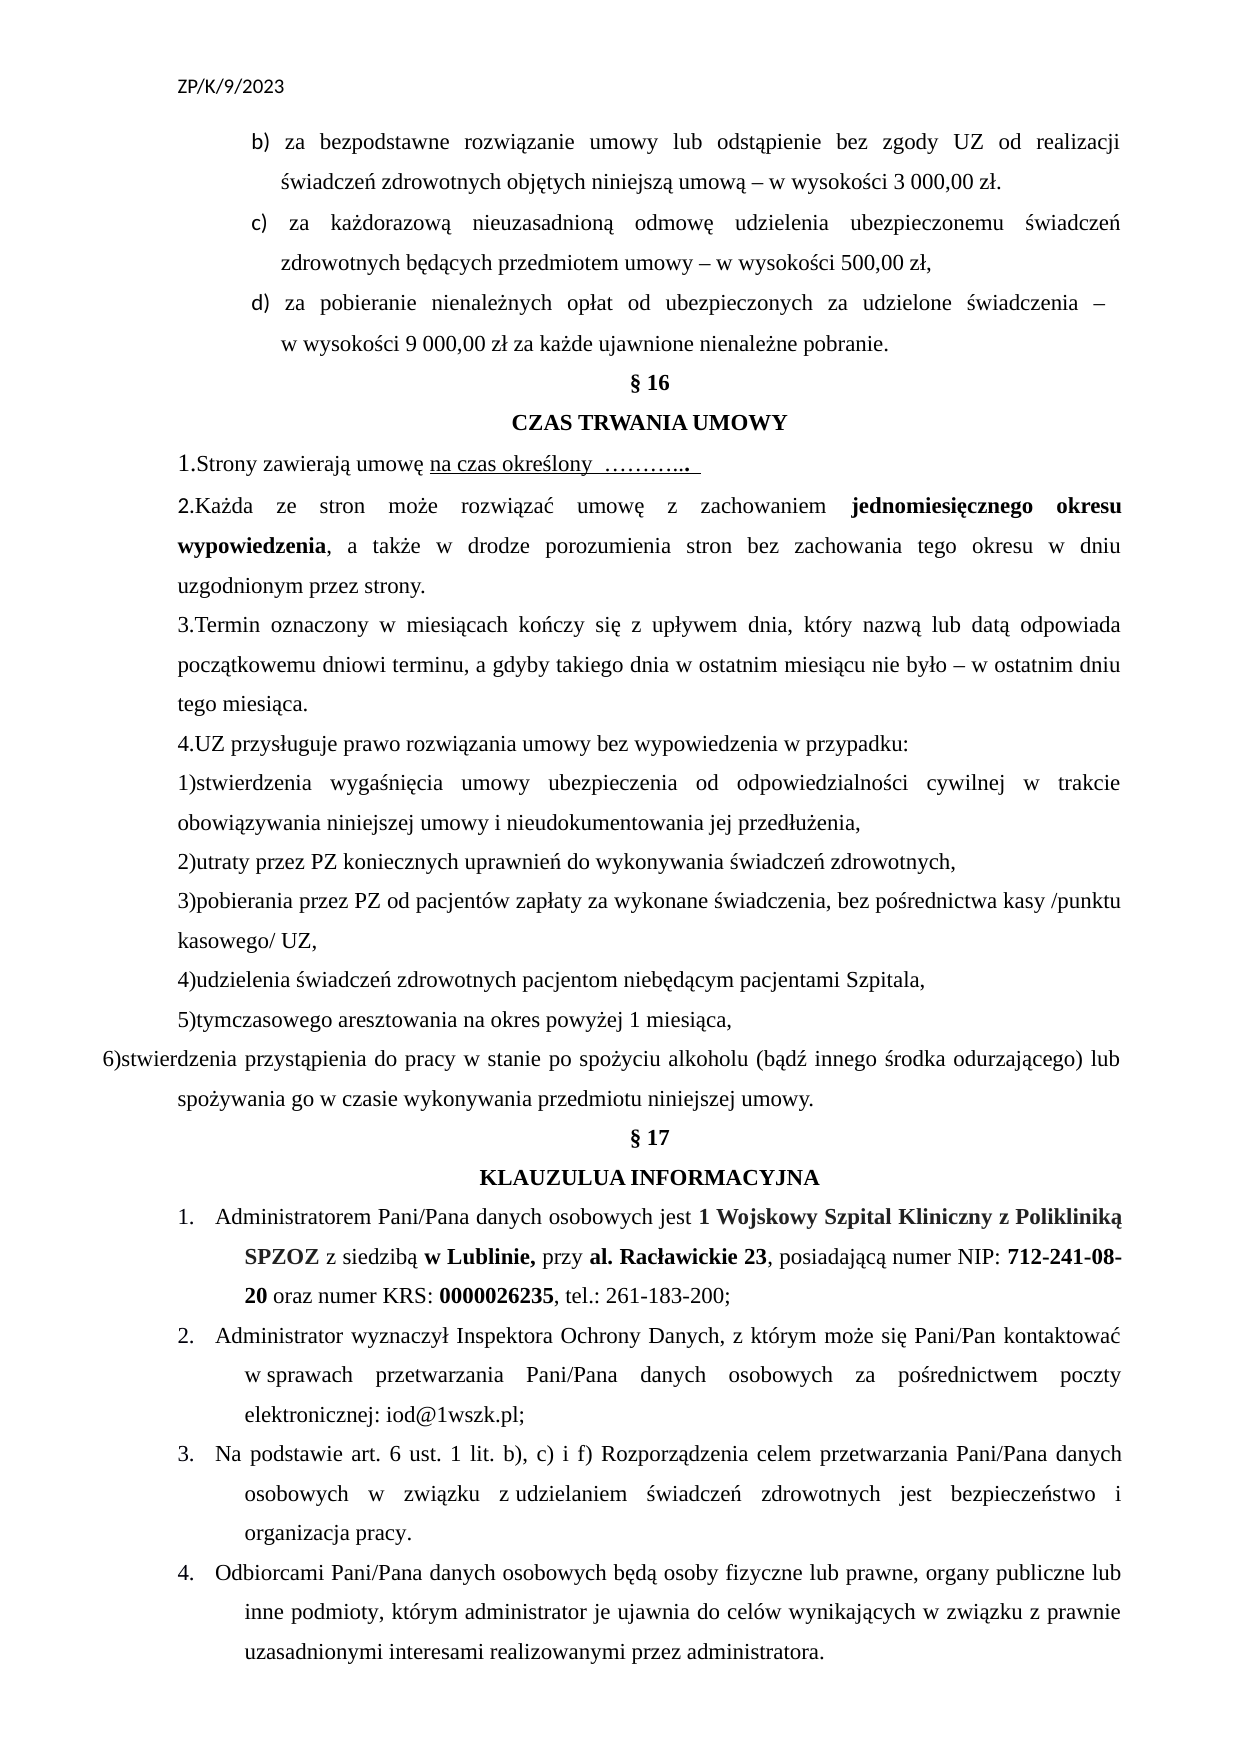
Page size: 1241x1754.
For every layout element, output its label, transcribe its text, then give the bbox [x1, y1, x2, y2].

list za pobieranie nienależnych opłat od ubezpieczonych za udzielone świadczenia – w wysokości 9 000,00 zł za każde ujawnione nienależne pobranie. [251, 288, 1122, 356]
list Na podstawie art. 6 ust. 1 lit. b), c) i f) Rozporządzenia celem przetwarzania Pani/Pana danych osobowych w związku z udzielaniem świadczeń zdrowotnych jest bezpieczeństwo i organizacja pracy. [177, 1440, 1122, 1546]
text § 17 [177, 1124, 1122, 1151]
list stwierdzenia wygaśnięcia umowy ubezpieczenia od odpowiedzialności cywilnej w trakcie obowiązywania niniejszej umowy i nieudokumentowania jej przedłużenia, [177, 769, 1122, 835]
text § 16 [177, 369, 1122, 395]
list utraty przez PZ koniecznych uprawnień do wykonywania świadczeń zdrowotnych, [177, 848, 1122, 874]
list Odbiorcami Pani/Pana danych osobowych będą osoby fizyczne lub prawne, organy publiczne lub inne podmioty, którym administrator je ujawnia do celów wynikających w związku z prawnie uzasadnionymi interesami realizowanymi przez administratora. [177, 1559, 1122, 1664]
text CZAS TRWANIA UMOWY [177, 408, 1122, 435]
list Administratorem Pani/Pana danych osobowych jest 1 Wojskowy Szpital Kliniczny z Polikliniką SPZOZ z siedzibą w Lublinie, przy al. Racławickie 23, posiadającą numer NIP: 712-241-08-20 oraz numer KRS: 0000026235, tel.: 261-183-200; [177, 1203, 1122, 1309]
list stwierdzenia przystąpienia do pracy w stanie po spożyciu alkoholu (bądź innego środka odurzającego) lub spożywania go w czasie wykonywania przedmiotu niniejszej umowy. [102, 1046, 1122, 1111]
list Każda ze stron może rozwiązać umowę z zachowaniem jednomiesięcznego okresu wypowiedzenia, a także w drodze porozumienia stron bez zachowania tego okresu w dniu uzgodnionym przez strony. [177, 491, 1122, 598]
list Strony zawierają umowę na czas określony ………... [177, 448, 1122, 477]
list UZ przysługuje prawo rozwiązania umowy bez wypowiedzenia w przypadku: [177, 730, 1122, 756]
list Administrator wyznaczył Inspektora Ochrony Danych, z którym może się Pani/Pan kontaktować w sprawach przetwarzania Pani/Pana danych osobowych za pośrednictwem poczty elektronicznej: iod@1wszk.pl; [177, 1322, 1122, 1427]
list Termin oznaczony w miesiącach kończy się z upływem dnia, który nazwą lub datą odpowiada początkowemu dniowi terminu, a gdyby takiego dnia w ostatnim miesiącu nie było – w ostatnim dniu tego miesiąca. [177, 611, 1122, 717]
list udzielenia świadczeń zdrowotnych pacjentom niebędącym pacjentami Szpitala, [177, 967, 1122, 993]
list za bezpodstawne rozwiązanie umowy lub odstąpienie bez zgody UZ od realizacji świadczeń zdrowotnych objętych niniejszą umową – w wysokości 3 000,00 zł. [251, 127, 1122, 195]
text KLAUZULUA INFORMACYJNA [177, 1164, 1122, 1190]
list pobierania przez PZ od pacjentów zapłaty za wykonane świadczenia, bez pośrednictwa kasy /punktu kasowego/ UZ, [177, 888, 1122, 953]
list tymczasowego aresztowania na okres powyżej 1 miesiąca, [177, 1006, 1122, 1032]
list za każdorazową nieuzasadnioną odmowę udzielenia ubezpieczonemu świadczeń zdrowotnych będących przedmiotem umowy – w wysokości 500,00 zł, [251, 208, 1122, 275]
